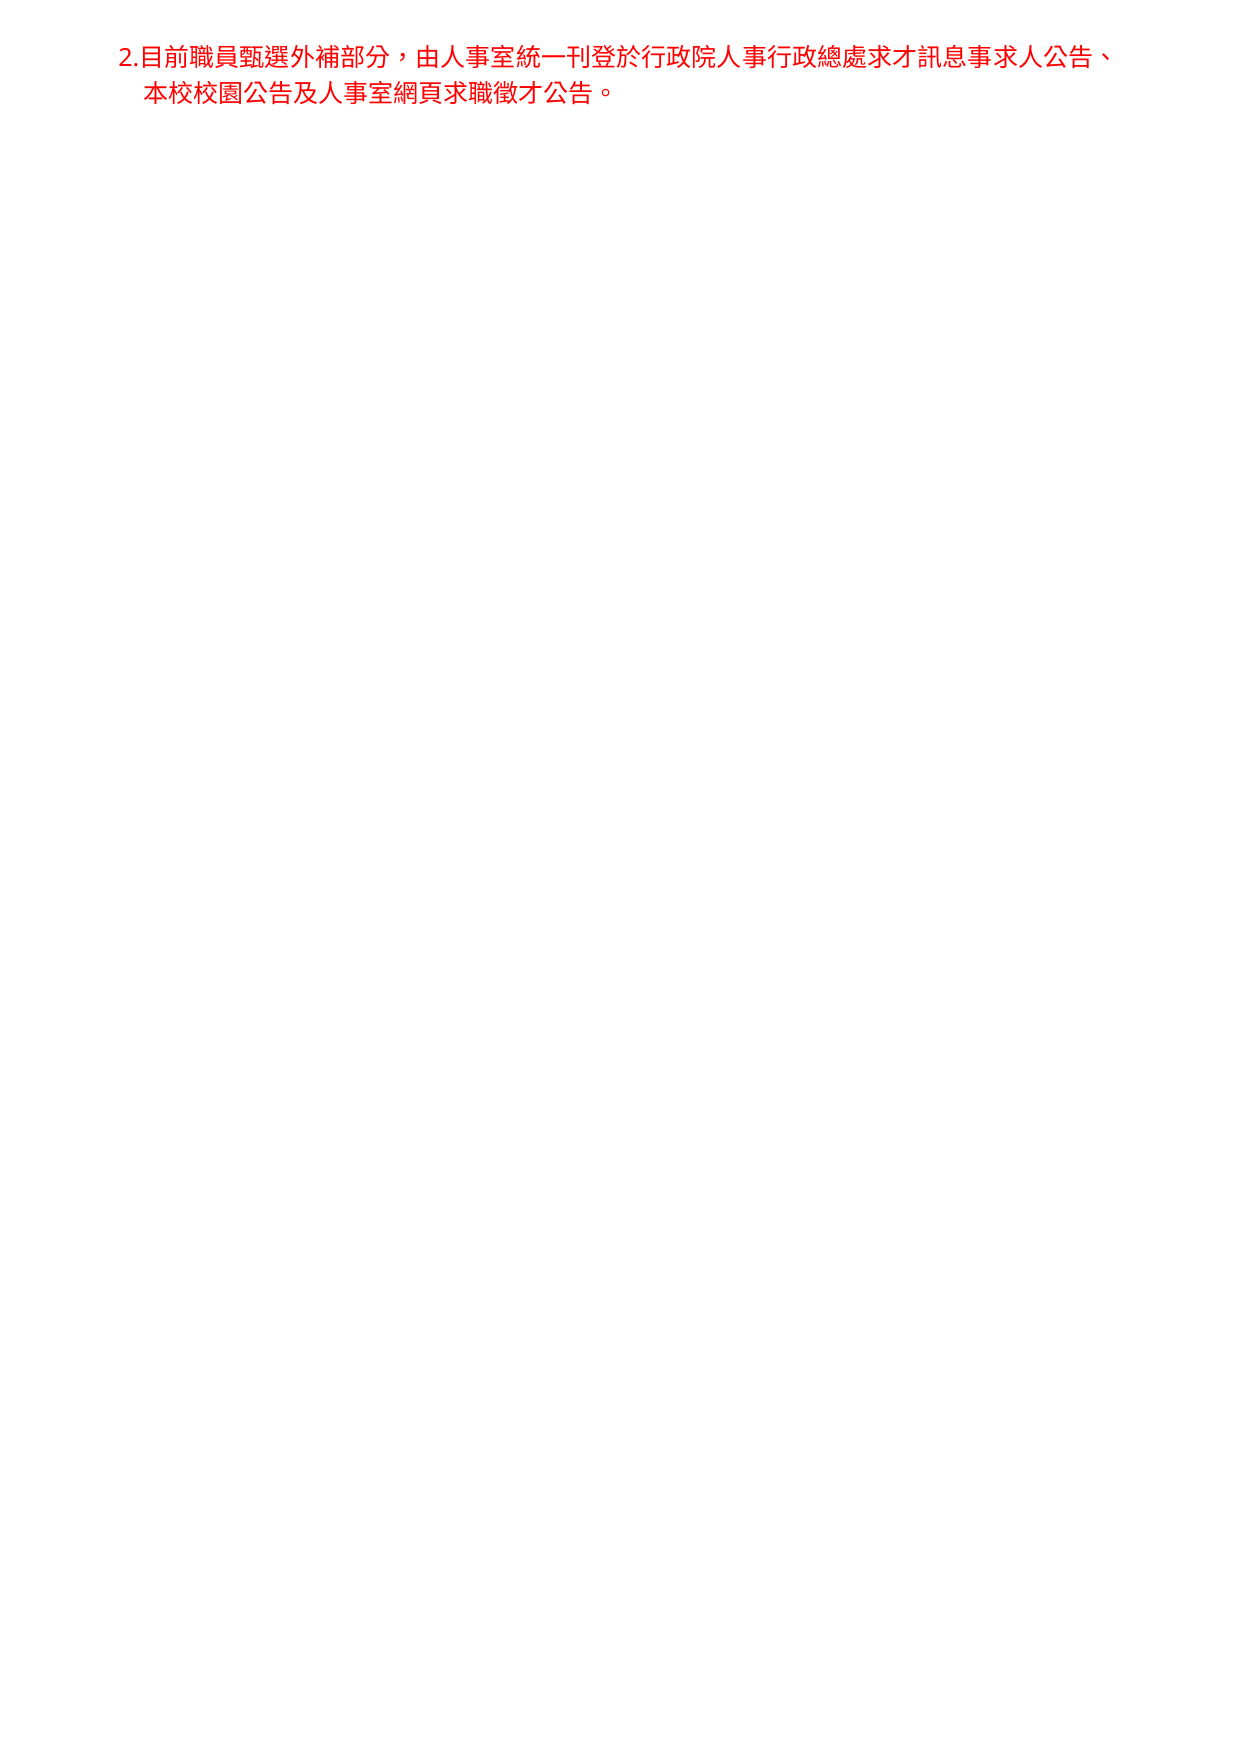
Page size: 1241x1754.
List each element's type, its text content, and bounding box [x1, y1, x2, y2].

text 2.目前職員甄選外補部分，由人事室統一刊登於行政院人事行政總處求才訊息事求人公告、本校校園公告及人事室網頁求職徵才公告。 [118, 37, 1122, 110]
